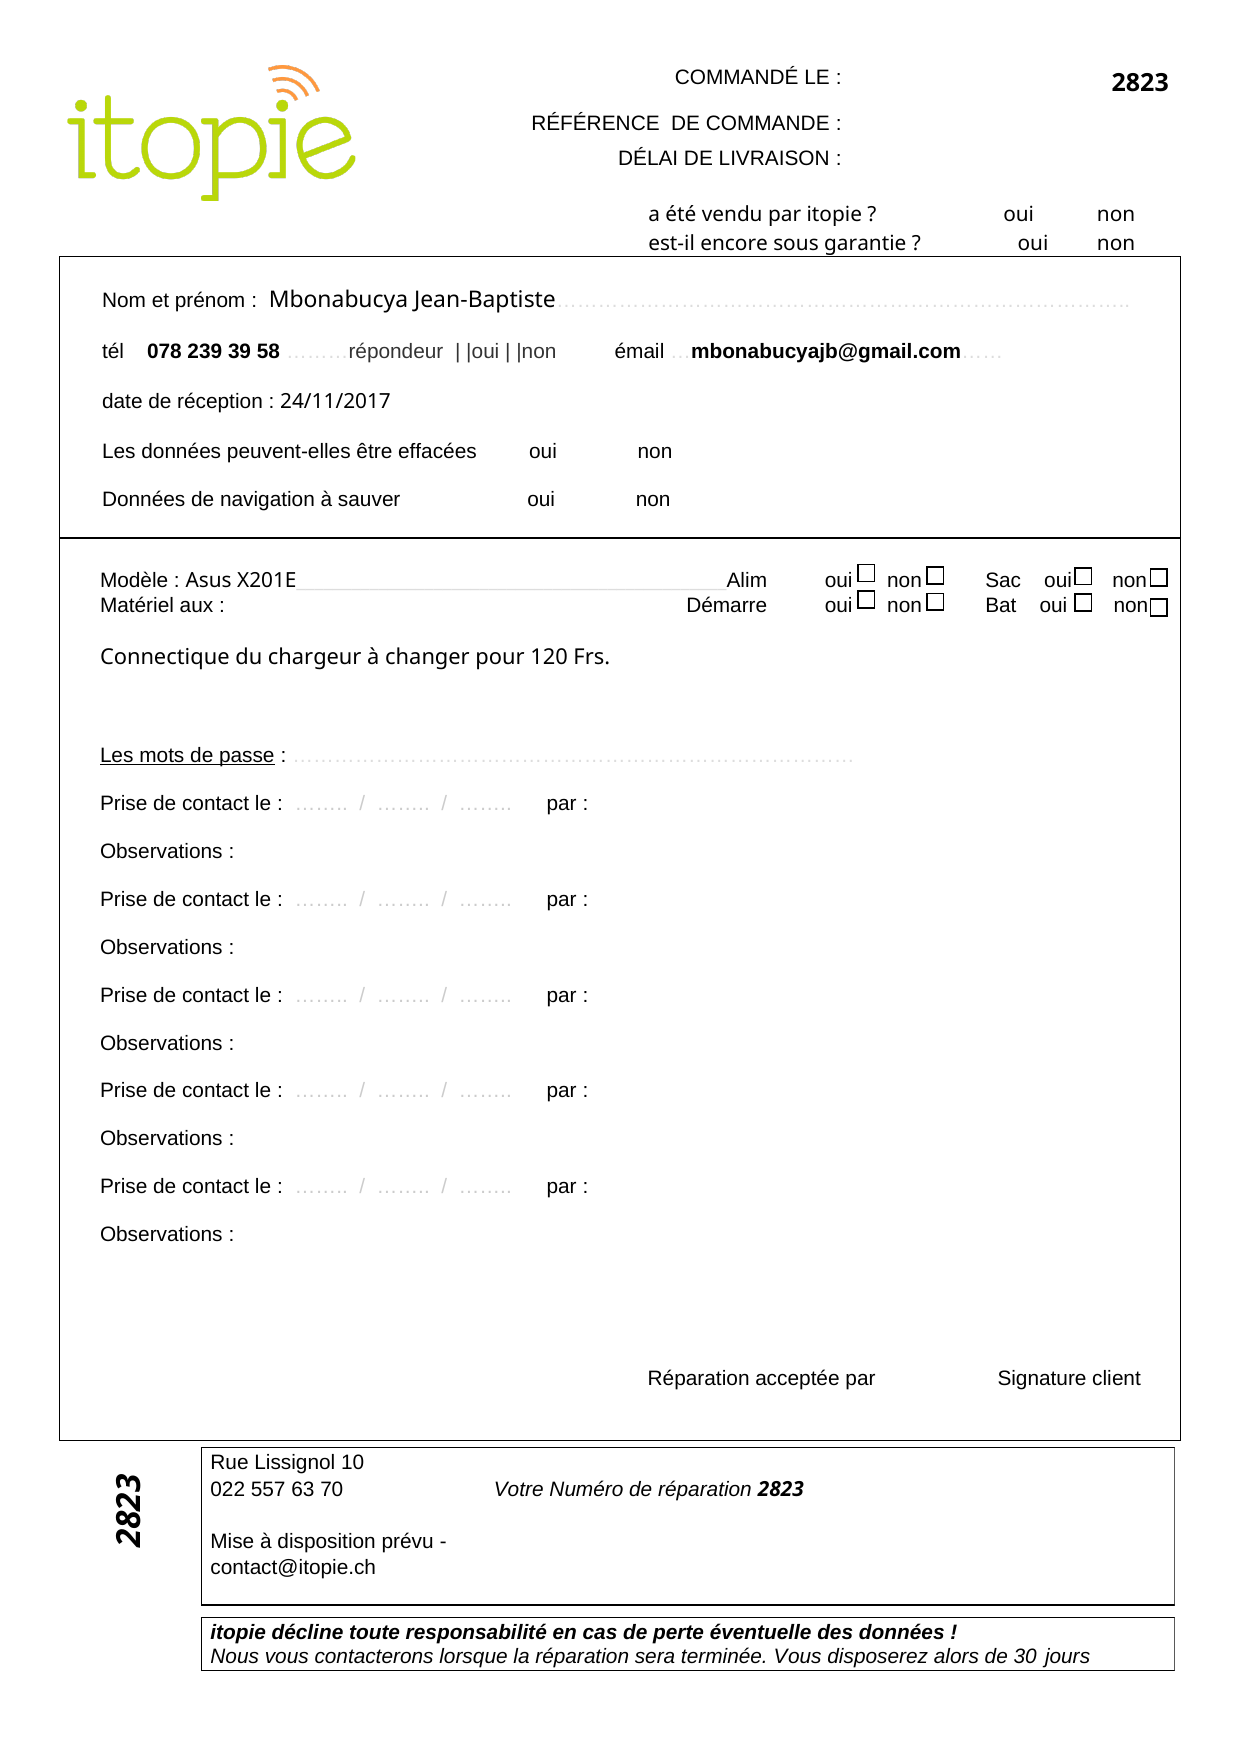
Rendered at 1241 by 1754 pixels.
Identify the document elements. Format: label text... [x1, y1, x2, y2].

text Observations : [60, 1123, 1180, 1150]
text tél 078 239 39 58 ………répondeur | |oui | |non émail …mbonabucyajb@gmail.com…… [60, 335, 1180, 362]
text Prise de contact le : …….. / …….. / …….. par : [60, 1075, 1180, 1102]
text Connectique du chargeur à changer pour 120 Frs. [60, 638, 1180, 671]
text Prise de contact le : …….. / …….. / …….. par : [60, 788, 1180, 815]
text date de réception : 24/11/2017 [60, 383, 1180, 415]
table_cell DÉLAI DE LIVRAISON : [490, 140, 847, 175]
text Prise de contact le : …….. / …….. / …….. par : [60, 883, 1180, 911]
picture [67, 65, 356, 201]
text Modèle : Asus X201E Alim oui non Sac oui non [60, 562, 856, 590]
text Données de navigation à sauver oui non [60, 484, 1180, 511]
text Prise de contact le : …….. / …….. / …….. par : [60, 979, 1180, 1006]
table_cell [847, 105, 1180, 140]
text Nom et prénom : Mbonabucya Jean-Baptiste……………………………………………………………………….. [60, 280, 1180, 314]
text Les données peuvent-elles être effacées oui non [60, 436, 1180, 463]
table_header 2823 [59, 1441, 195, 1677]
text Observations : [60, 1219, 1180, 1246]
text Observations : [60, 836, 1180, 863]
text Modèle : Asus X201E Alim oui non Sac oui non [948, 562, 1180, 590]
text est-il encore sous garantie ? oui non [59, 228, 1181, 256]
text Modèle : Asus X201E Alim oui non Sac oui non [879, 562, 925, 590]
table_header Rue Lissignol 10 022 557 63 70 Votre Numéro de réparation 2823 Mise à disposition prévu - contact@itopie.ch [195, 1441, 1180, 1611]
text Réparation acceptée par Signature client [60, 1363, 1180, 1390]
table_header COMMANDÉ LE : [490, 59, 847, 104]
table_cell RÉFÉRENCE DE COMMANDE : [490, 105, 847, 140]
text Matériel aux : Démarre oui non Bat oui non [60, 590, 1180, 617]
table_cell itopie décline toute responsabilité en cas de perte éventuelle des données ! Nous vous contacterons lorsque la réparation sera terminée. Vous disposerez alors de 30 jours [195, 1611, 1180, 1677]
table_header 2823 [847, 59, 1180, 104]
text Observations : [60, 931, 1180, 958]
text a été vendu par itopie ? oui non [59, 199, 1181, 228]
text Prise de contact le : …….. / …….. / …….. par : [60, 1171, 1180, 1198]
text Observations : [60, 1027, 1180, 1054]
table_cell [847, 140, 1180, 175]
text Les mots de passe : ……………………………………………………………………… [60, 740, 1180, 767]
